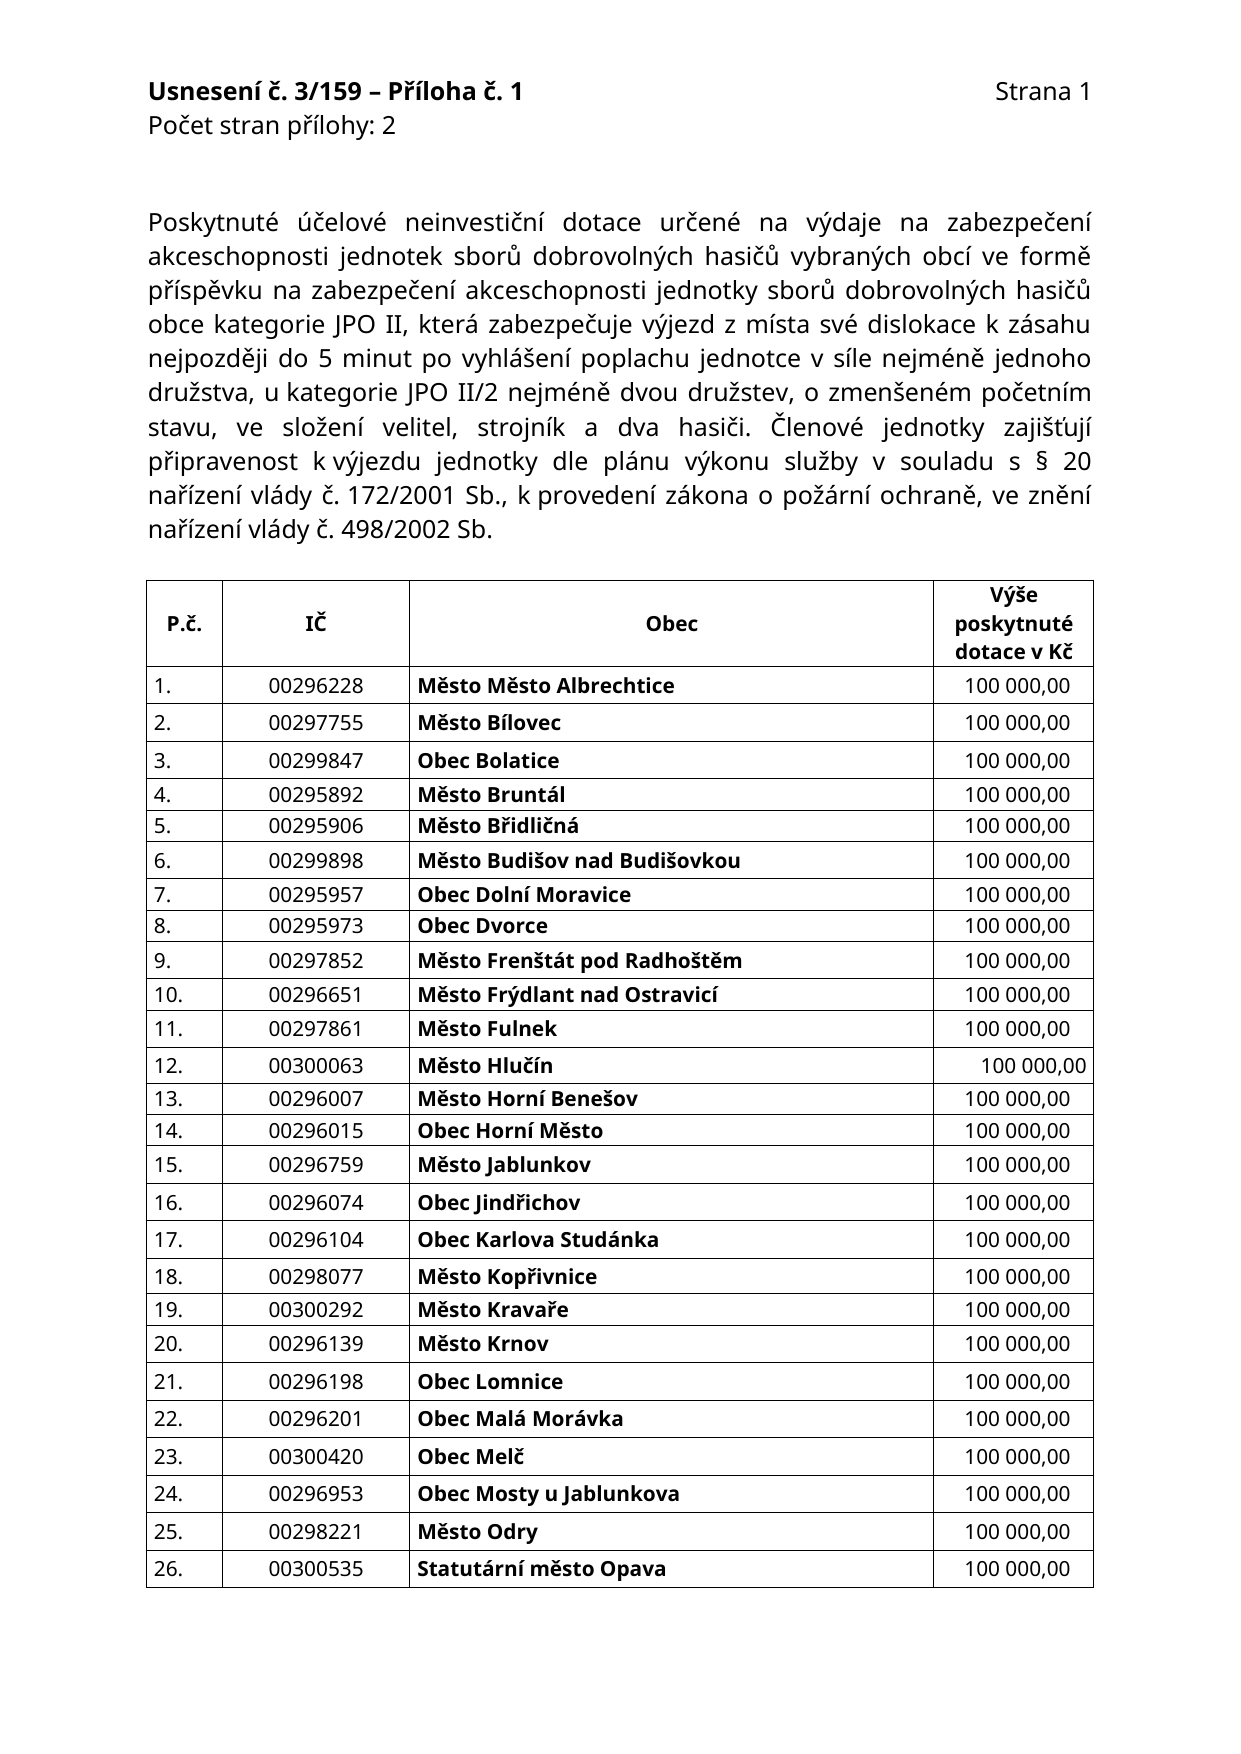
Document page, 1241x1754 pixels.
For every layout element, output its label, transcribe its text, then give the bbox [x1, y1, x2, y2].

table_cell 00296651 [223, 979, 409, 1009]
table_cell 100 000,00 [934, 704, 1093, 741]
table_cell 100 000,00 [934, 979, 1093, 1009]
table_cell 00296201 [223, 1401, 409, 1437]
table_cell 100 000,00 [934, 842, 1093, 878]
table_cell 100 000,00 [934, 1221, 1093, 1258]
table_cell 100 000,00 [934, 811, 1093, 841]
table_cell 100 000,00 [934, 942, 1093, 978]
table_cell 4. [147, 779, 222, 809]
table_cell 8. [147, 911, 222, 941]
table_cell 100 000,00 [934, 1401, 1093, 1437]
table_cell 100 000,00 [934, 742, 1093, 778]
table_cell Obec Malá Morávka [410, 1401, 933, 1437]
table_cell 100 000,00 [934, 1363, 1093, 1399]
table_header Výše poskytnuté dotace v Kč [934, 581, 1093, 666]
table_cell Obec Dolní Moravice [410, 879, 933, 909]
table_cell Město Frenštát pod Radhoštěm [410, 942, 933, 978]
table_cell 13. [147, 1084, 222, 1114]
table_cell 100 000,00 [934, 1476, 1093, 1512]
table_header IČ [223, 581, 409, 666]
table_header P.č. [147, 581, 222, 666]
table_cell Město Bílovec [410, 704, 933, 741]
table_cell 22. [147, 1401, 222, 1437]
table_cell 00296759 [223, 1146, 409, 1183]
table_cell Obec Bolatice [410, 742, 933, 778]
table_cell Město Město Albrechtice [410, 667, 933, 703]
table_cell Město Hlučín [410, 1048, 933, 1083]
table_cell Město Kravaře [410, 1294, 933, 1324]
table_cell Město Kopřivnice [410, 1259, 933, 1293]
table_cell Město Horní Benešov [410, 1084, 933, 1114]
table_cell 100 000,00 [934, 1084, 1093, 1114]
table_cell 00296015 [223, 1115, 409, 1145]
table_cell 12. [147, 1048, 222, 1083]
table_cell 00298221 [223, 1513, 409, 1549]
table_cell 00299898 [223, 842, 409, 878]
table_cell Město Břidličná [410, 811, 933, 841]
table_cell 100 000,00 [934, 1011, 1093, 1047]
table_cell Obec Melč [410, 1438, 933, 1474]
text Poskytnuté účelové neinvestiční dotace určené na výdaje na zabezpečení akceschopnosti jednotek sborů dobrovolných hasičů vybraných obcí ve formě příspěvku na zabezpečení akceschopnosti jednotky sborů dobrovolných hasičů obce kategorie JPO II, která zabezpečuje výjezd z místa své dislokace k zásahu nejpozději do 5 minut po vyhlášení poplachu jednotce v síle nejméně jednoho družstva, u kategorie JPO II/2 nejméně dvou družstev, o zmenšeném početním stavu, ve složení velitel, strojník a dva hasiči. Členové jednotky zajišťují připravenost k výjezdu jednotky dle plánu výkonu služby v souladu s § 20 nařízení vlády č. 172/2001 Sb., k provedení zákona o požární ochraně, ve znění nařízení vlády č. 498/2002 Sb. [148, 205, 1092, 545]
table_cell Město Frýdlant nad Ostravicí [410, 979, 933, 1009]
table_cell 15. [147, 1146, 222, 1183]
table_cell Obec Karlova Studánka [410, 1221, 933, 1258]
table_cell 00297861 [223, 1011, 409, 1047]
table_cell 9. [147, 942, 222, 978]
table_cell 7. [147, 879, 222, 909]
table_cell Město Bruntál [410, 779, 933, 809]
table_cell 100 000,00 [934, 1184, 1093, 1220]
table_cell 00296228 [223, 667, 409, 703]
table_cell 00296198 [223, 1363, 409, 1399]
table_cell 00296074 [223, 1184, 409, 1220]
table_cell 1. [147, 667, 222, 703]
table_cell Obec Horní Město [410, 1115, 933, 1145]
table_cell 100 000,00 [934, 911, 1093, 941]
table_cell 20. [147, 1326, 222, 1362]
table_cell 00300063 [223, 1048, 409, 1083]
table_cell 100 000,00 [934, 1326, 1093, 1362]
table_cell 00299847 [223, 742, 409, 778]
table_cell 11. [147, 1011, 222, 1047]
table_cell 100 000,00 [934, 1146, 1093, 1183]
table_cell 16. [147, 1184, 222, 1220]
table_cell Obec Jindřichov [410, 1184, 933, 1220]
table_cell 100 000,00 [934, 1048, 1093, 1083]
table_cell 18. [147, 1259, 222, 1293]
table_cell 5. [147, 811, 222, 841]
table_cell 23. [147, 1438, 222, 1474]
table_cell 00300292 [223, 1294, 409, 1324]
table_cell Obec Dvorce [410, 911, 933, 941]
table_cell 26. [147, 1551, 222, 1587]
table_cell 100 000,00 [934, 1294, 1093, 1324]
table_cell 100 000,00 [934, 1259, 1093, 1293]
table_cell 24. [147, 1476, 222, 1512]
table_cell Město Budišov nad Budišovkou [410, 842, 933, 878]
table_cell 6. [147, 842, 222, 878]
table_cell Město Odry [410, 1513, 933, 1549]
table_cell Obec Lomnice [410, 1363, 933, 1399]
table_cell 00296953 [223, 1476, 409, 1512]
table_cell Statutární město Opava [410, 1551, 933, 1587]
table_cell 00295957 [223, 879, 409, 909]
table_cell 100 000,00 [934, 1438, 1093, 1474]
table_cell 00295892 [223, 779, 409, 809]
table_cell 00300420 [223, 1438, 409, 1474]
table_cell 00296139 [223, 1326, 409, 1362]
table_cell 100 000,00 [934, 779, 1093, 809]
table_cell 00297852 [223, 942, 409, 978]
table_cell 21. [147, 1363, 222, 1399]
table_cell Obec Mosty u Jablunkova [410, 1476, 933, 1512]
table_cell 00296104 [223, 1221, 409, 1258]
table_cell 100 000,00 [934, 1115, 1093, 1145]
table_cell 00295973 [223, 911, 409, 941]
table_cell 19. [147, 1294, 222, 1324]
table_header Obec [410, 581, 933, 666]
table_cell 100 000,00 [934, 667, 1093, 703]
table_cell 10. [147, 979, 222, 1009]
table_cell 100 000,00 [934, 879, 1093, 909]
table_cell 00298077 [223, 1259, 409, 1293]
table_cell 100 000,00 [934, 1513, 1093, 1549]
table_cell Město Jablunkov [410, 1146, 933, 1183]
table_cell 00295906 [223, 811, 409, 841]
table_cell 2. [147, 704, 222, 741]
table_cell 100 000,00 [934, 1551, 1093, 1587]
table_cell 14. [147, 1115, 222, 1145]
table_cell Město Krnov [410, 1326, 933, 1362]
table_cell Město Fulnek [410, 1011, 933, 1047]
table_cell 17. [147, 1221, 222, 1258]
table_cell 25. [147, 1513, 222, 1549]
table_cell 3. [147, 742, 222, 778]
table_cell 00296007 [223, 1084, 409, 1114]
table_cell 00297755 [223, 704, 409, 741]
table_cell 00300535 [223, 1551, 409, 1587]
